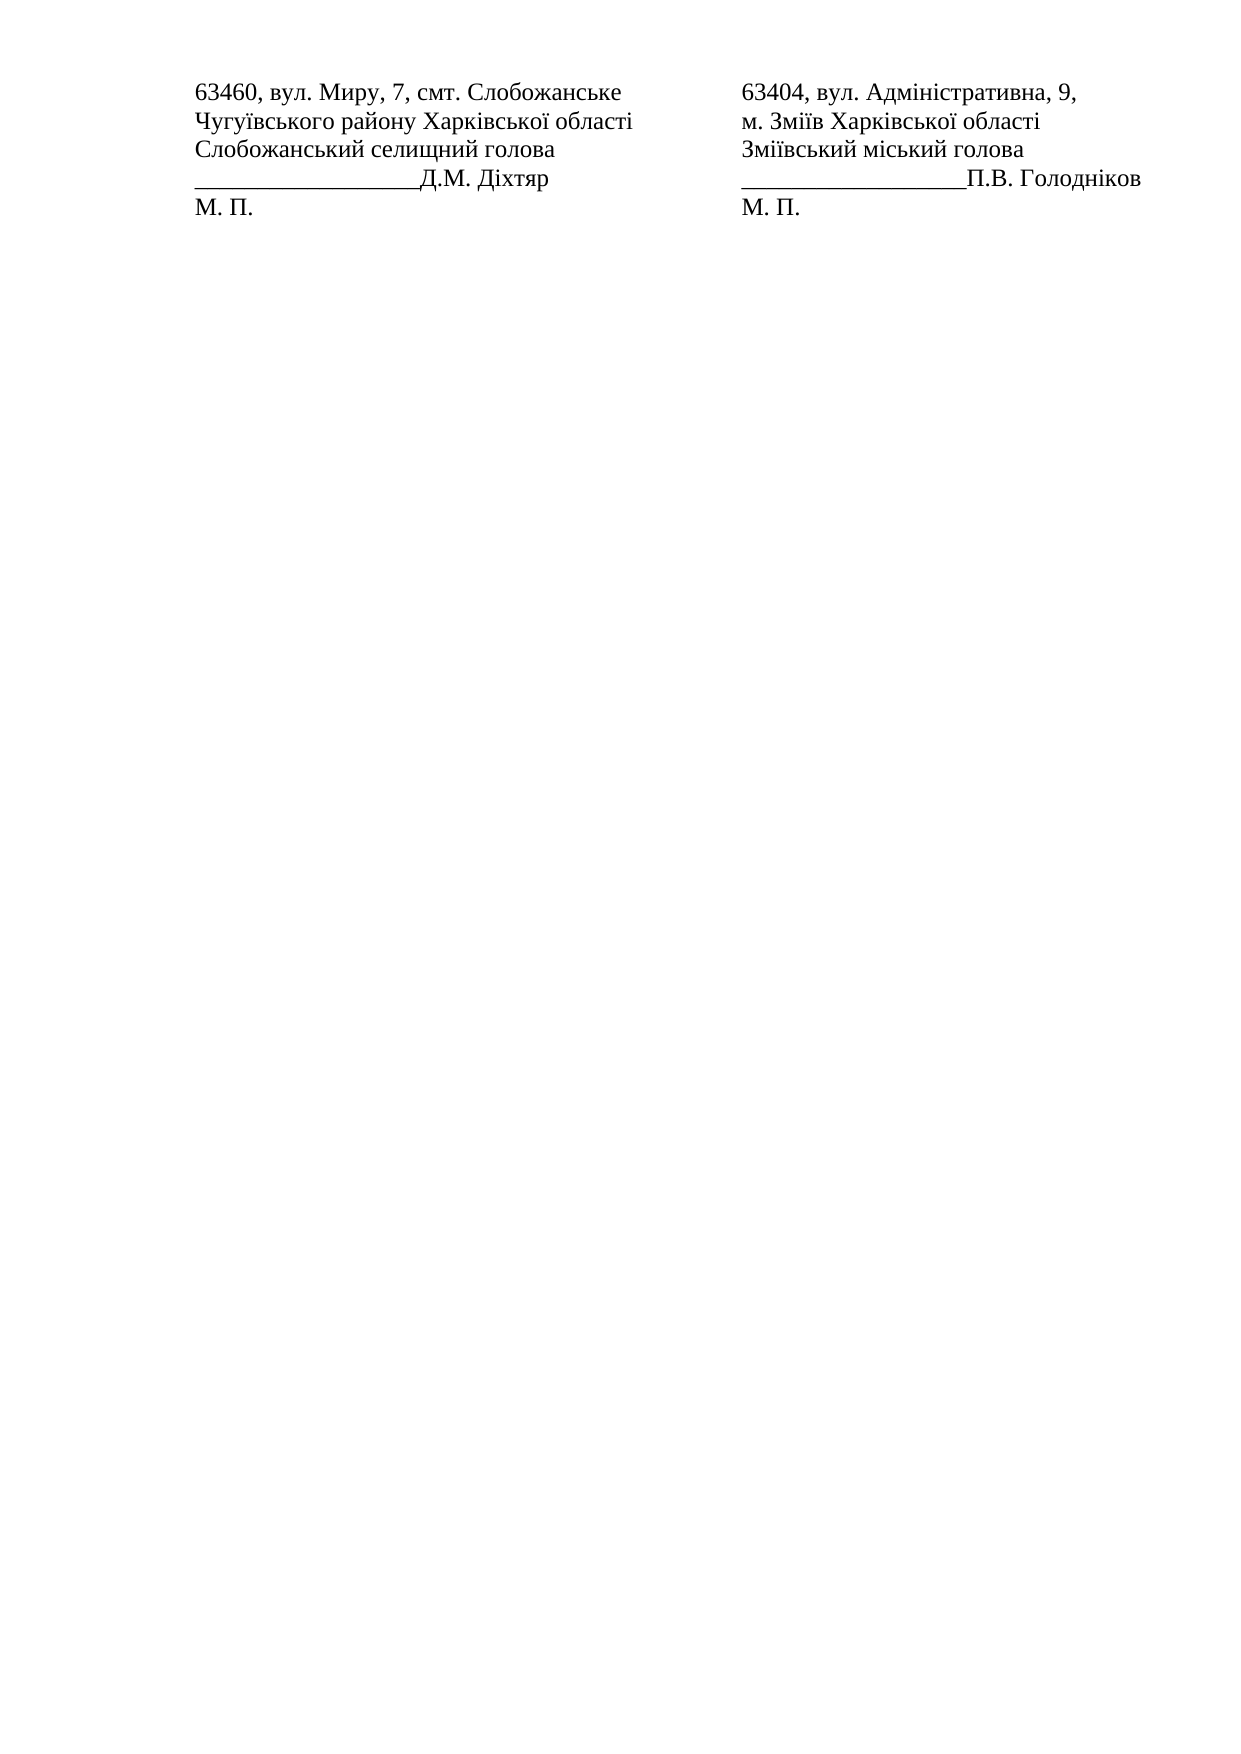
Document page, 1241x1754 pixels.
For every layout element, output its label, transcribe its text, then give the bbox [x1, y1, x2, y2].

table_header 63460, вул. Миру, 7, смт. Слобожанське Чугуївського району Харківської області Слобожанський селищний голова __________________Д.М. Діхтяр М. П. [118, 74, 664, 224]
table_header 63404, вул. Адміністративна, 9, м. Зміїв Харківської області Зміївський міський голова __________________П.В. Голодніков М. П. [664, 74, 1211, 224]
